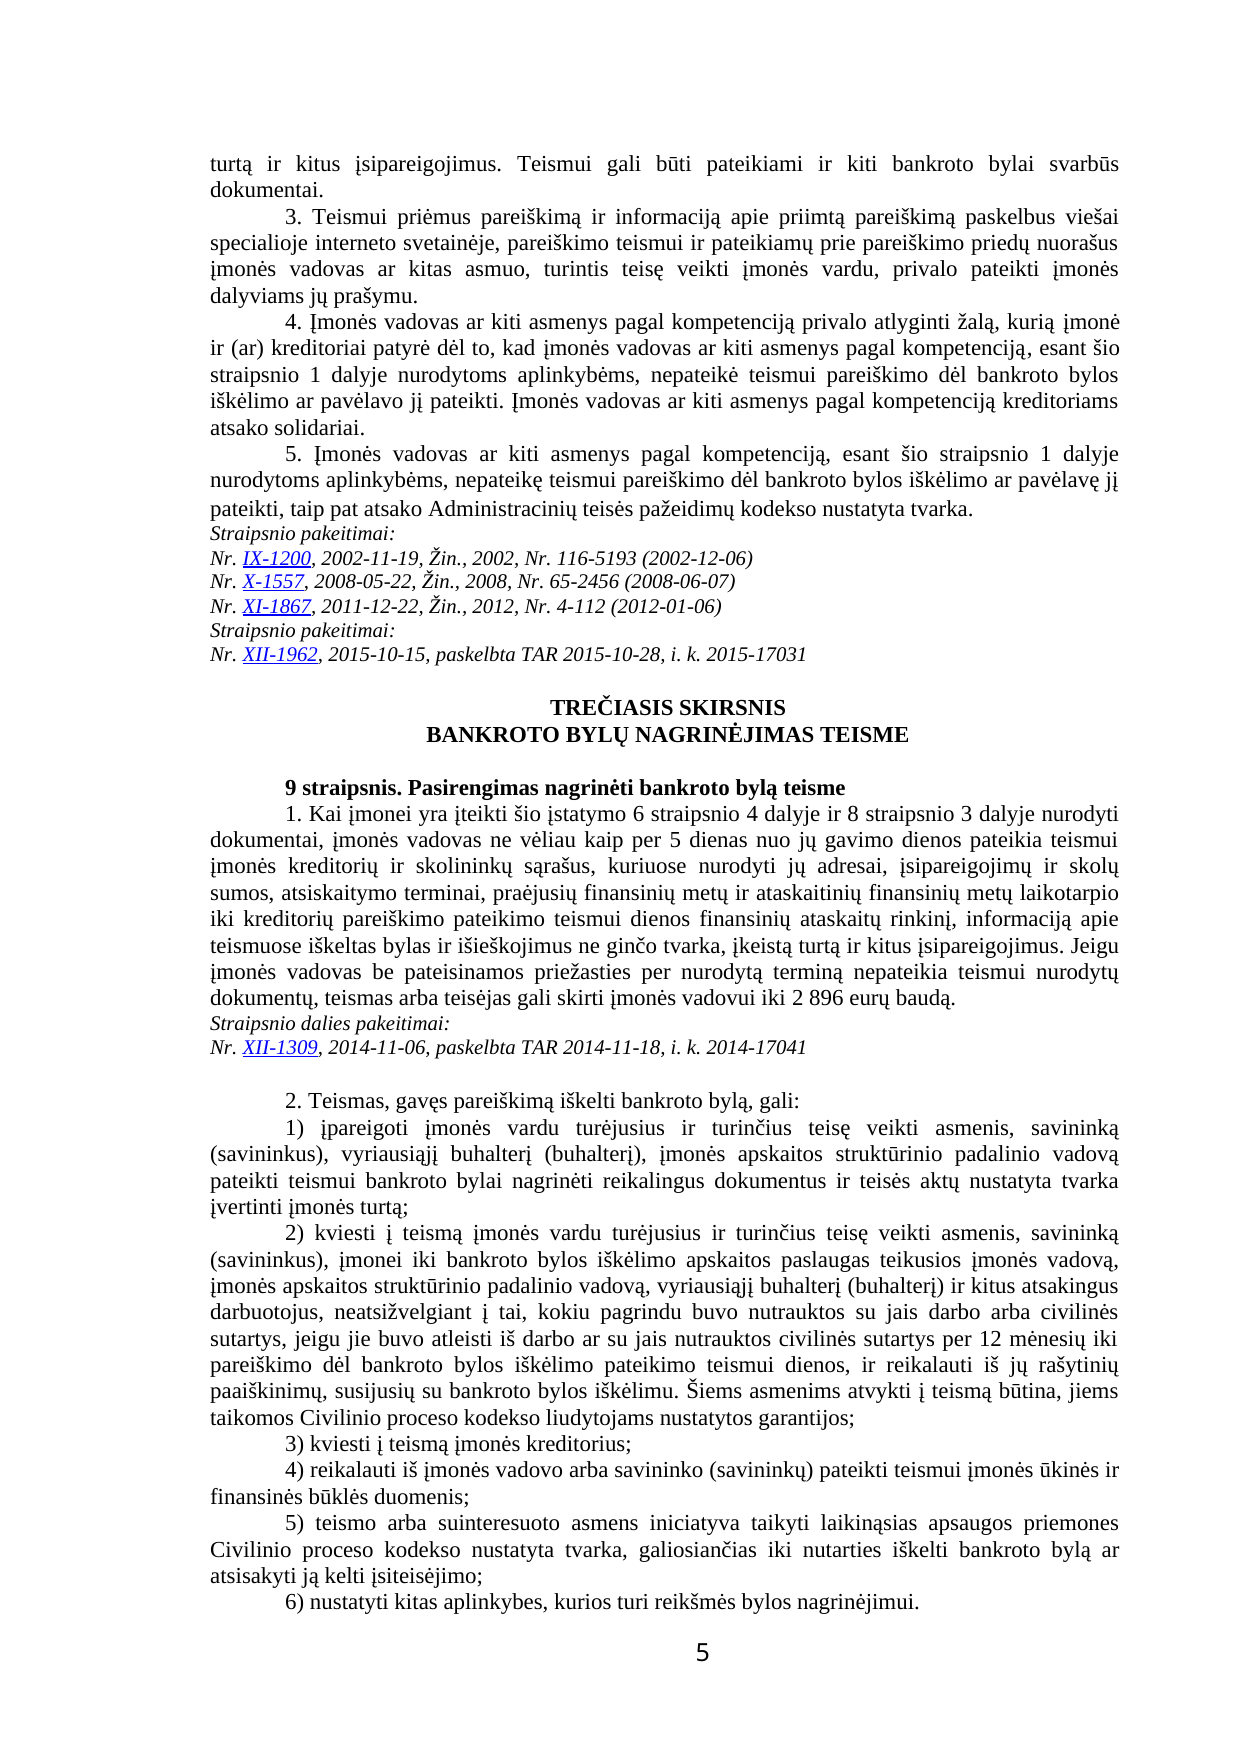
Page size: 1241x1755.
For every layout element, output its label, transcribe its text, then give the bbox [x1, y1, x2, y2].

text 9 straipsnis. Pasirengimas nagrinėti bankroto bylą teisme [210, 773, 1120, 800]
text 4) reikalauti iš įmonės vadovo arba savininko (savininkų) pateikti teismui įmonės ūkinės ir finansinės būklės duomenis; [210, 1457, 1120, 1509]
text 2. Teismas, gavęs pareiškimą iškelti bankroto bylą, gali: [210, 1088, 1120, 1114]
text 1. Kai įmonei yra įteikti šio įstatymo 6 straipsnio 4 dalyje ir 8 straipsnio 3 dalyje nurodyti dokumentai, įmonės vadovas ne vėliau kaip per 5 dienas nuo jų gavimo dienos pateikia teismui įmonės kreditorių ir skolininkų sąrašus, kuriuose nurodyti jų adresai, įsipareigojimų ir skolų sumos, atsiskaitymo terminai, praėjusių finansinių metų ir ataskaitinių finansinių metų laikotarpio iki kreditorių pareiškimo pateikimo teismui dienos finansinių ataskaitų rinkinį, informaciją apie teismuose iškeltas bylas ir išieškojimus ne ginčo tvarka, įkeistą turtą ir kitus įsipareigojimus. Jeigu įmonės vadovas be pateisinamos priežasties per nurodytą terminą nepateikia teismui nurodytų dokumentų, teismas arba teisėjas gali skirti įmonės vadovui iki 2 896 eurų baudą. [210, 800, 1120, 1011]
text Nr. XI-1867, 2011-12-22, Žin., 2012, Nr. 4-112 (2012-01-06) [210, 593, 1120, 618]
text 3) kviesti į teismą įmonės kreditorius; [210, 1430, 1120, 1457]
text 4. Įmonės vadovas ar kiti asmenys pagal kompetenciją privalo atlyginti žalą, kurią įmonė ir (ar) kreditoriai patyrė dėl to, kad įmonės vadovas ar kiti asmenys pagal kompetenciją, esant šio straipsnio 1 dalyje nurodytoms aplinkybėms, nepateikė teismui pareiškimo dėl bankroto bylos iškėlimo ar pavėlavo jį pateikti. Įmonės vadovas ar kiti asmenys pagal kompetenciją kreditoriams atsako solidariai. [210, 308, 1120, 440]
text 6) nustatyti kitas aplinkybes, kurios turi reikšmės bylos nagrinėjimui. [210, 1588, 1120, 1615]
text TREČIASIS SKIRSNIS [210, 694, 1126, 721]
text 2) kviesti į teismą įmonės vardu turėjusius ir turinčius teisę veikti asmenis, savininką (savininkus), įmonei iki bankroto bylos iškėlimo apskaitos paslaugas teikusios įmonės vadovą, įmonės apskaitos struktūrinio padalinio vadovą, vyriausiąjį buhalterį (buhalterį) ir kitus atsakingus darbuotojus, neatsižvelgiant į tai, kokiu pagrindu buvo nutrauktos su jais darbo arba civilinės sutartys, jeigu jie buvo atleisti iš darbo ar su jais nutrauktos civilinės sutartys per 12 mėnesių iki pareiškimo dėl bankroto bylos iškėlimo pateikimo teismui dienos, ir reikalauti iš jų rašytinių paaiškinimų, susijusių su bankroto bylos iškėlimu. Šiems asmenims atvykti į teismą būtina, jiems taikomos Civilinio proceso kodekso liudytojams nustatytos garantijos; [210, 1219, 1120, 1430]
text 5) teismo arba suinteresuoto asmens iniciatyva taikyti laikinąsias apsaugos priemones Civilinio proceso kodekso nustatyta tvarka, galiosiančias iki nutarties iškelti bankroto bylą ar atsisakyti ją kelti įsiteisėjimo; [210, 1509, 1120, 1588]
text turtą ir kitus įsipareigojimus. Teismui gali būti pateikiami ir kiti bankroto bylai svarbūs dokumentai. [210, 150, 1120, 203]
text BANKROTO BYLŲ NAGRINĖJIMAS TEISMe [210, 721, 1126, 747]
text Straipsnio pakeitimai: [210, 618, 1120, 642]
text 5. Įmonės vadovas ar kiti asmenys pagal kompetenciją, esant šio straipsnio 1 dalyje nurodytoms aplinkybėms, nepateikę teismui pareiškimo dėl bankroto bylos iškėlimo ar pavėlavę jį pateikti, taip pat atsako Administracinių teisės pažeidimų kodekso nustatyta tvarka. [210, 440, 1120, 521]
text Nr. X-1557, 2008-05-22, Žin., 2008, Nr. 65-2456 (2008-06-07) [210, 569, 1120, 593]
text 3. Teismui priėmus pareiškimą ir informaciją apie priimtą pareiškimą paskelbus viešai specialioje interneto svetainėje, pareiškimo teismui ir pateikiamų prie pareiškimo priedų nuorašus įmonės vadovas ar kitas asmuo, turintis teisę veikti įmonės vardu, privalo pateikti įmonės dalyviams jų prašymu. [210, 203, 1120, 308]
text 1) įpareigoti įmonės vardu turėjusius ir turinčius teisę veikti asmenis, savininką (savininkus), vyriausiąjį buhalterį (buhalterį), įmonės apskaitos struktūrinio padalinio vadovą pateikti teismui bankroto bylai nagrinėti reikalingus dokumentus ir teisės aktų nustatyta tvarka įvertinti įmonės turtą; [210, 1114, 1120, 1219]
text Nr. IX-1200, 2002-11-19, Žin., 2002, Nr. 116-5193 (2002-12-06) [210, 545, 1120, 569]
text Nr. XII-1309, 2014-11-06, paskelbta TAR 2014-11-18, i. k. 2014-17041 [210, 1035, 1120, 1059]
text Straipsnio pakeitimai: [210, 521, 1120, 545]
text Nr. XII-1962, 2015-10-15, paskelbta TAR 2015-10-28, i. k. 2015-17031 [210, 642, 1120, 666]
text Straipsnio dalies pakeitimai: [210, 1011, 1120, 1035]
